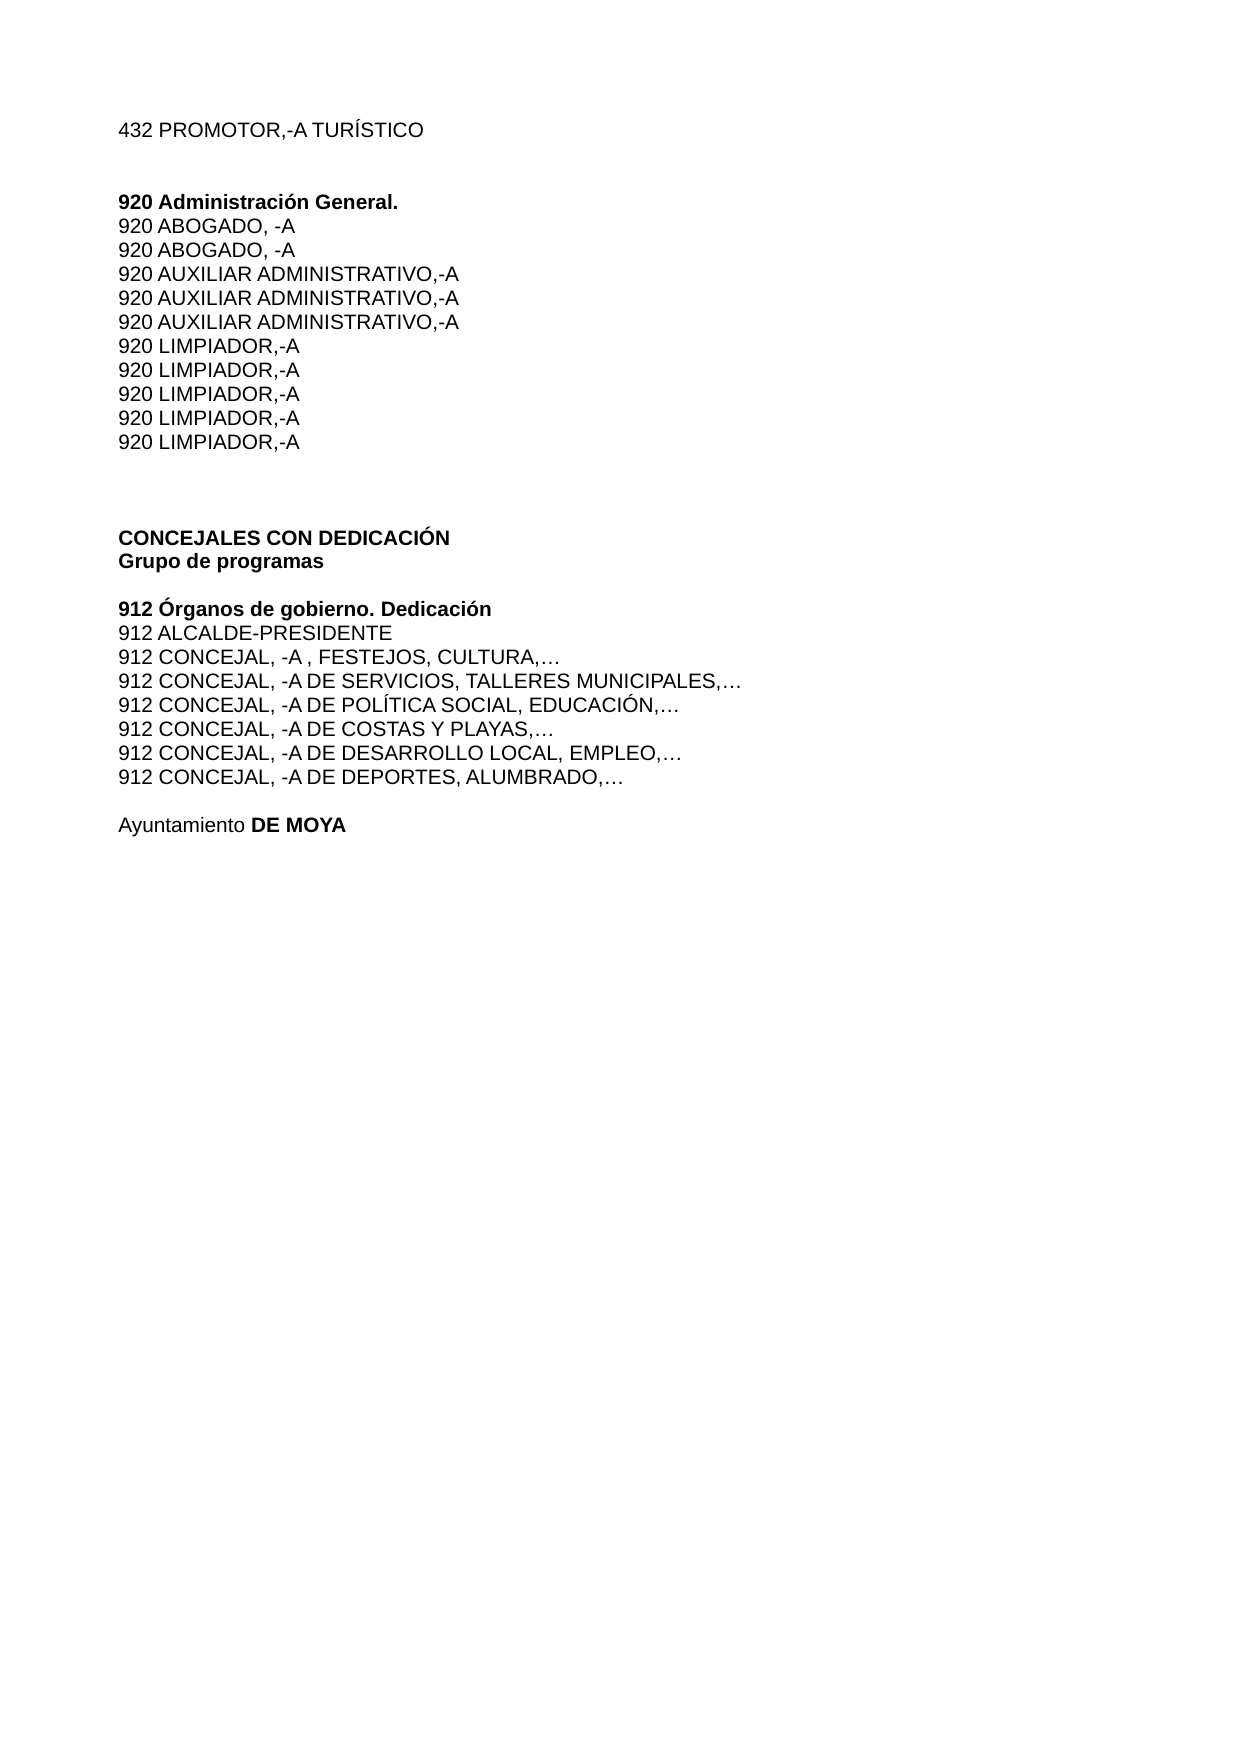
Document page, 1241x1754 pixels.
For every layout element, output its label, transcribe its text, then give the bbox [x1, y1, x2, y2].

text 912 CONCEJAL, -A , FESTEJOS, CULTURA,… [118, 645, 1122, 669]
text 912 CONCEJAL, -A DE DEPORTES, ALUMBRADO,… [118, 765, 1122, 789]
text 912 Órganos de gobierno. Dedicación [118, 597, 1122, 621]
text Ayuntamiento DE MOYA [118, 813, 1122, 837]
text Grupo de programas [118, 549, 1122, 573]
text 920 AUXILIAR ADMINISTRATIVO,-A [118, 286, 1122, 310]
text 920 Administración General. [118, 190, 1122, 214]
text 912 CONCEJAL, -A DE POLÍTICA SOCIAL, EDUCACIÓN,… [118, 693, 1122, 717]
text 920 LIMPIADOR,-A [118, 406, 1122, 429]
text 920 AUXILIAR ADMINISTRATIVO,-A [118, 262, 1122, 286]
text 920 LIMPIADOR,-A [118, 358, 1122, 382]
text 920 AUXILIAR ADMINISTRATIVO,-A [118, 310, 1122, 334]
text 920 LIMPIADOR,-A [118, 382, 1122, 406]
text 912 CONCEJAL, -A DE SERVICIOS, TALLERES MUNICIPALES,… [118, 669, 1122, 693]
text 920 LIMPIADOR,-A [118, 429, 1122, 453]
text 912 CONCEJAL, -A DE COSTAS Y PLAYAS,… [118, 717, 1122, 741]
text 432 PROMOTOR,-A TURÍSTICO [118, 118, 1122, 142]
text CONCEJALES CON DEDICACIÓN [118, 525, 1122, 549]
text 920 ABOGADO, -A [118, 214, 1122, 238]
text 920 ABOGADO, -A [118, 238, 1122, 262]
text 920 LIMPIADOR,-A [118, 334, 1122, 358]
text 912 CONCEJAL, -A DE DESARROLLO LOCAL, EMPLEO,… [118, 741, 1122, 765]
text 912 ALCALDE-PRESIDENTE [118, 621, 1122, 645]
